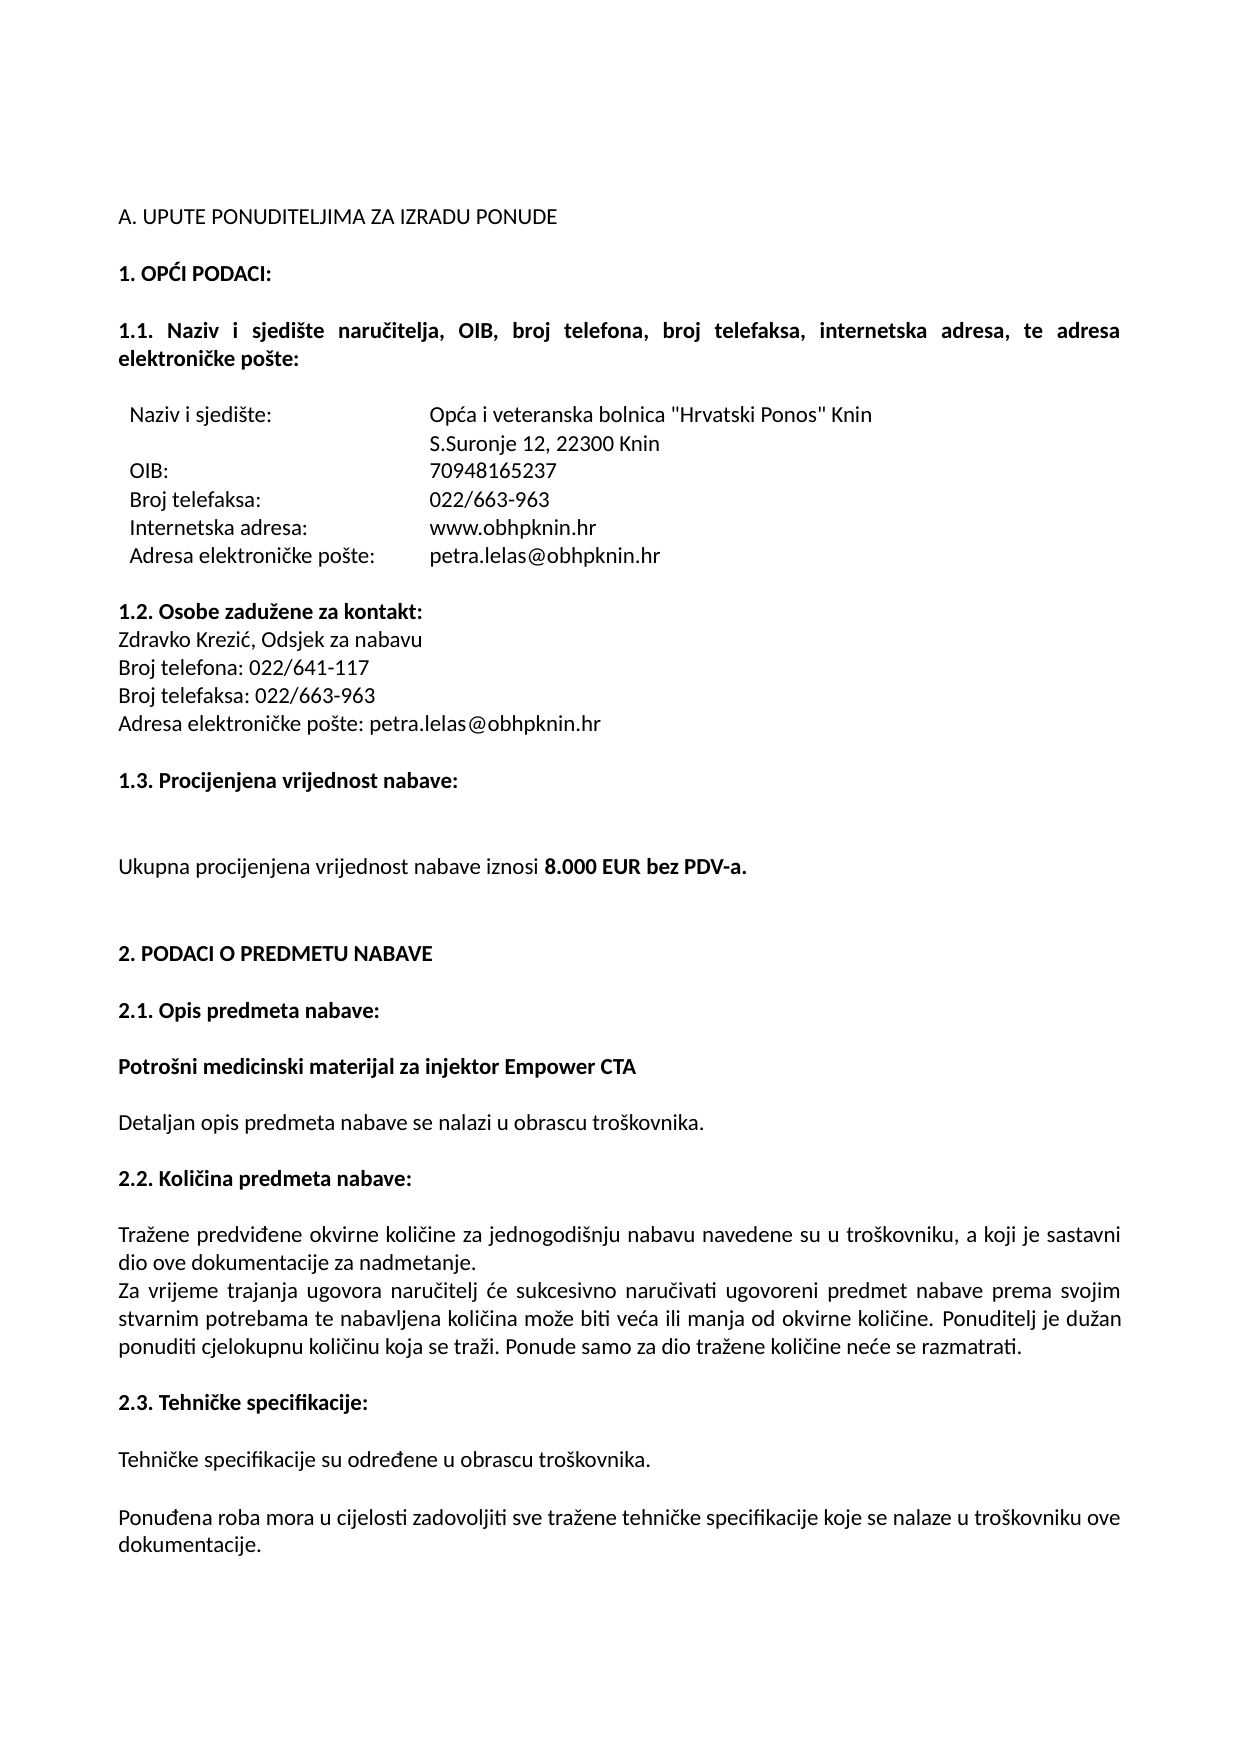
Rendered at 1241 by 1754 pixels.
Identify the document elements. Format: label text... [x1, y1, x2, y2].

text Adresa elektroničke pošte: petra.lelas@obhpknin.hr [118, 709, 1122, 737]
text Ponuđena roba mora u cijelosti zadovoljiti sve tražene tehničke specifikacije koje se nalaze u troškovniku ove dokumentacije. [118, 1503, 1122, 1559]
table_cell Broj telefaksa: [118, 485, 418, 513]
text Broj telefona: 022/641-117 [118, 653, 1122, 681]
table_cell petra.lelas@obhpknin.hr [418, 541, 1056, 569]
table_cell www.obhpknin.hr [418, 513, 1056, 541]
text 1.1. Naziv i sjedište naručitelja, OIB, broj telefona, broj telefaksa, internetska adresa, te adresa elektroničke pošte: [118, 317, 1122, 373]
text 2.3. Tehničke specifikacije: [118, 1388, 1122, 1416]
table_cell 70948165237 [418, 457, 1056, 485]
text Tehničke specifikacije su određene u obrascu troškovnika. [118, 1445, 1122, 1473]
text Potrošni medicinski materijal za injektor Empower CTA [118, 1052, 1122, 1080]
text 2.2. Količina predmeta nabave: [118, 1164, 1122, 1192]
text Ukupna procijenjena vrijednost nabave iznosi 8.000 EUR bez PDV-a. [118, 852, 1122, 880]
text Za vrijeme trajanja ugovora naručitelj će sukcesivno naručivati ugovoreni predmet nabave prema svojim stvarnim potrebama te nabavljena količina može biti veća ili manja od okvirne količine. Ponuditelj je dužan ponuditi cjelokupnu količinu koja se traži. Ponude samo za dio tražene količine neće se razmatrati. [118, 1276, 1122, 1360]
table_cell Adresa elektroničke pošte: [118, 541, 418, 569]
text 2.1. Opis predmeta nabave: [118, 996, 1122, 1024]
text Detaljan opis predmeta nabave se nalazi u obrascu troškovnika. [118, 1108, 1122, 1136]
table_cell OIB: [118, 457, 418, 485]
table_header Opća i veteranska bolnica "Hrvatski Ponos" Knin S.Suronje 12, 22300 Knin [418, 401, 1056, 457]
table_header Naziv i sjedište: [118, 401, 418, 457]
text A. UPUTE PONUDITELJIMA ZA IZRADU PONUDE [118, 202, 1122, 230]
table_cell Internetska adresa: [118, 513, 418, 541]
text 1. OPĆI PODACI: [118, 259, 1122, 287]
text 2. PODACI O PREDMETU NABAVE [118, 939, 1122, 967]
text 1.3. Procijenjena vrijednost nabave: [118, 766, 1122, 794]
table_cell 022/663-963 [418, 485, 1056, 513]
text 1.2. Osobe zadužene za kontakt: [118, 597, 1122, 625]
text Zdravko Krezić, Odsjek za nabavu [118, 625, 1122, 653]
text Tražene predviđene okvirne količine za jednogodišnju nabavu navedene su u troškovniku, a koji je sastavni dio ove dokumentacije za nadmetanje. [118, 1220, 1122, 1276]
text Broj telefaksa: 022/663-963 [118, 681, 1122, 709]
